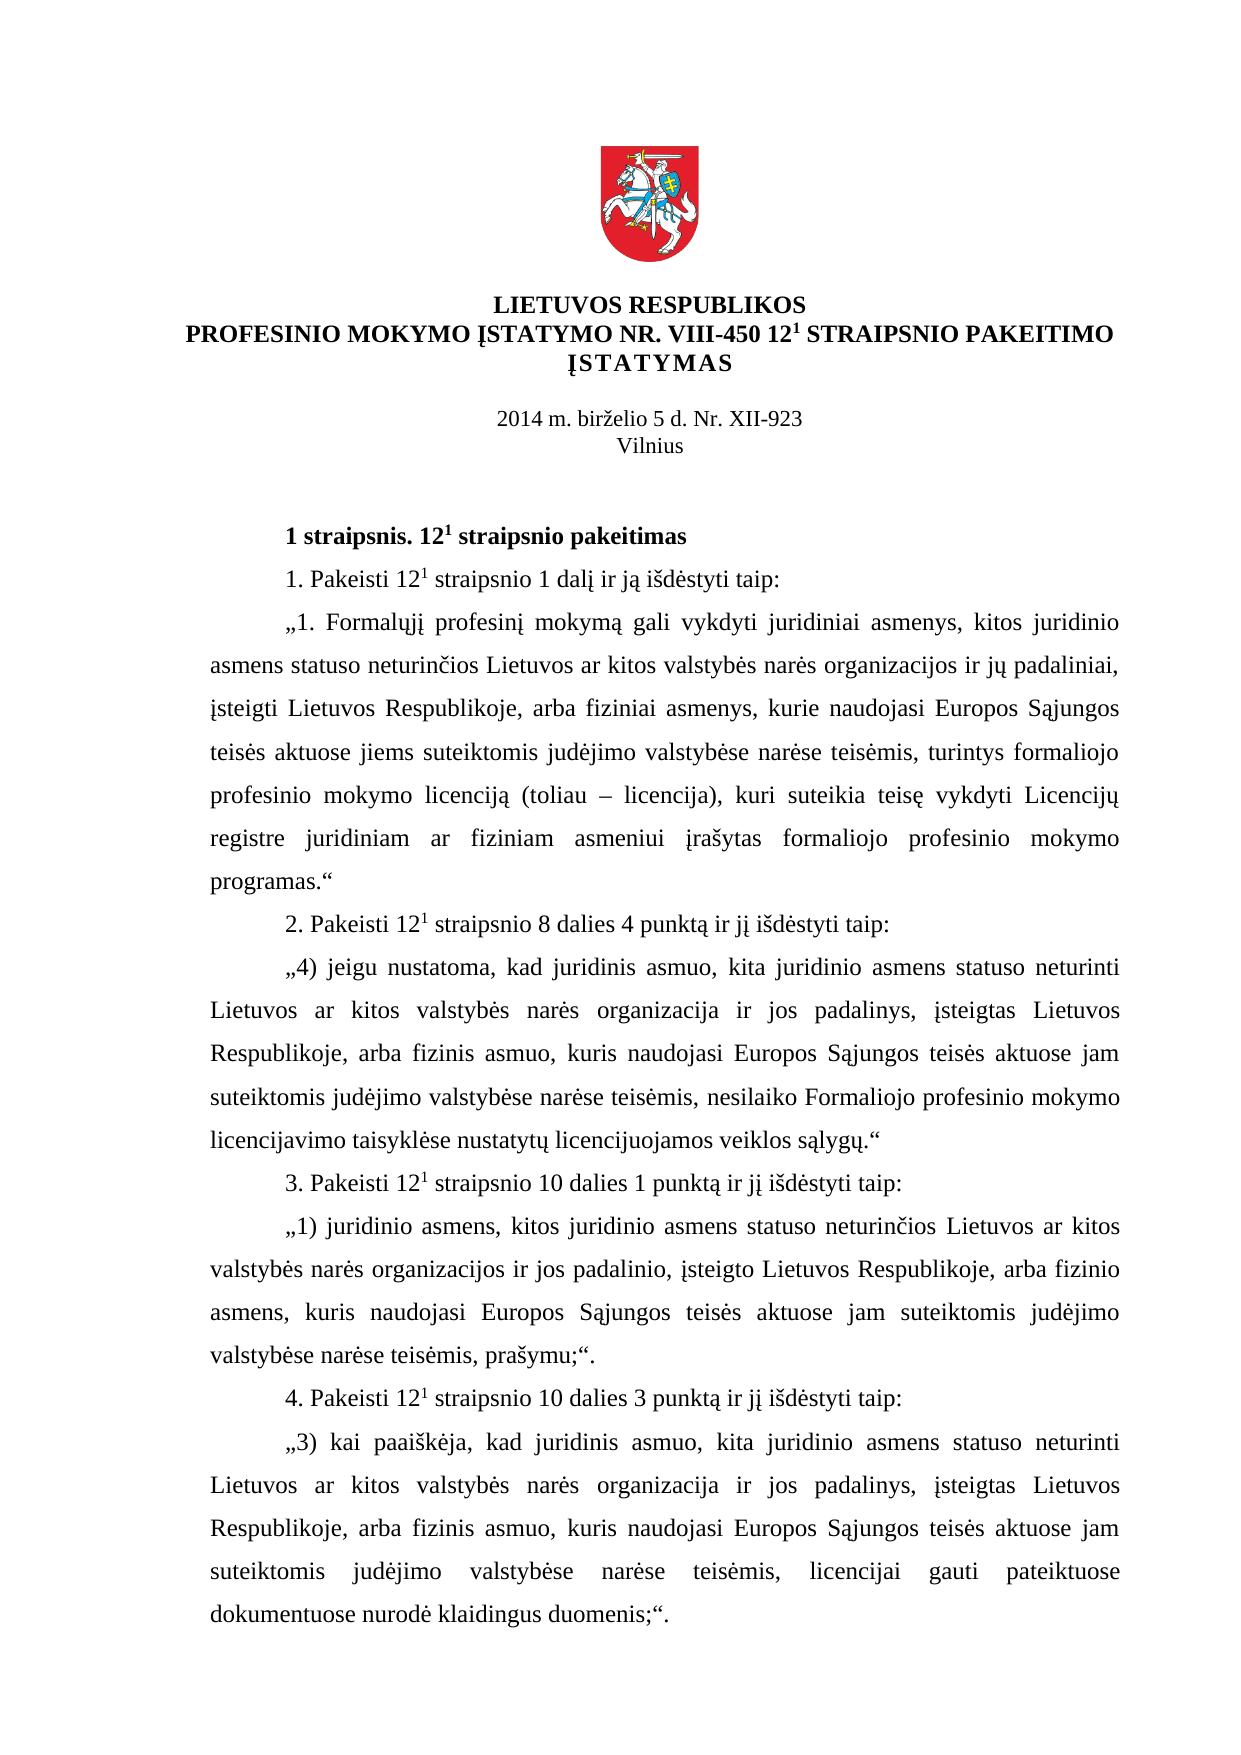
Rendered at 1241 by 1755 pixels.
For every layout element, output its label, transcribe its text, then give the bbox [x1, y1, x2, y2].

text „1) juridinio asmens, kitos juridinio asmens statuso neturinčios Lietuvos ar kitos valstybės narės organizacijos ir jos padalinio, įsteigto Lietuvos Respublikoje, arba fizinio asmens, kuris naudojasi Europos Sąjungos teisės aktuose jam suteiktomis judėjimo valstybėse narėse teisėmis, prašymu;“. [210, 1211, 1120, 1369]
text PROFESINIO MOKYMO ĮSTATYMO NR. VIII-450 121 STRAIPSNIO PAKEITIMO [177, 319, 1122, 348]
text „3) kai paaiškėja, kad juridinis asmuo, kita juridinio asmens statuso neturinti Lietuvos ar kitos valstybės narės organizacija ir jos padalinys, įsteigtas Lietuvos Respublikoje, arba fizinis asmuo, kuris naudojasi Europos Sąjungos teisės aktuose jam suteiktomis judėjimo valstybėse narėse teisėmis, licencijai gauti pateiktuose dokumentuose nurodė klaidingus duomenis;“. [210, 1427, 1120, 1628]
text „1. Formalųjį profesinį mokymą gali vykdyti juridiniai asmenys, kitos juridinio asmens statuso neturinčios Lietuvos ar kitos valstybės narės organizacijos ir jų padaliniai, įsteigti Lietuvos Respublikoje, arba fiziniai asmenys, kurie naudojasi Europos Sąjungos teisės aktuose jiems suteiktomis judėjimo valstybėse narėse teisėmis, turintys formaliojo profesinio mokymo licenciją (toliau – licencija), kuri suteikia teisę vykdyti Licencijų registre juridiniam ar fiziniam asmeniui įrašytas formaliojo profesinio mokymo programas.“ [210, 607, 1120, 895]
text 2. Pakeisti 121 straipsnio 8 dalies 4 punktą ir jį išdėstyti taip: [210, 909, 1120, 938]
text 2014 m. birželio 5 d. Nr. XII-923 Vilnius [177, 405, 1122, 458]
text 1 straipsnis. 121 straipsnio pakeitimas [210, 521, 1120, 550]
text LIETUVOS RESPUBLIKOS [177, 290, 1122, 319]
text „4) jeigu nustatoma, kad juridinis asmuo, kita juridinio asmens statuso neturinti Lietuvos ar kitos valstybės narės organizacija ir jos padalinys, įsteigtas Lietuvos Respublikoje, arba fizinis asmuo, kuris naudojasi Europos Sąjungos teisės aktuose jam suteiktomis judėjimo valstybėse narėse teisėmis, nesilaiko Formaliojo profesinio mokymo licencijavimo taisyklėse nustatytų licencijuojamos veiklos sąlygų.“ [210, 952, 1120, 1153]
text 1. Pakeisti 121 straipsnio 1 dalį ir ją išdėstyti taip: [210, 564, 1120, 593]
text ĮSTATYMAS [177, 348, 1122, 377]
text 4. Pakeisti 121 straipsnio 10 dalies 3 punktą ir jį išdėstyti taip: [210, 1383, 1120, 1412]
text 3. Pakeisti 121 straipsnio 10 dalies 1 punktą ir jį išdėstyti taip: [210, 1168, 1120, 1197]
